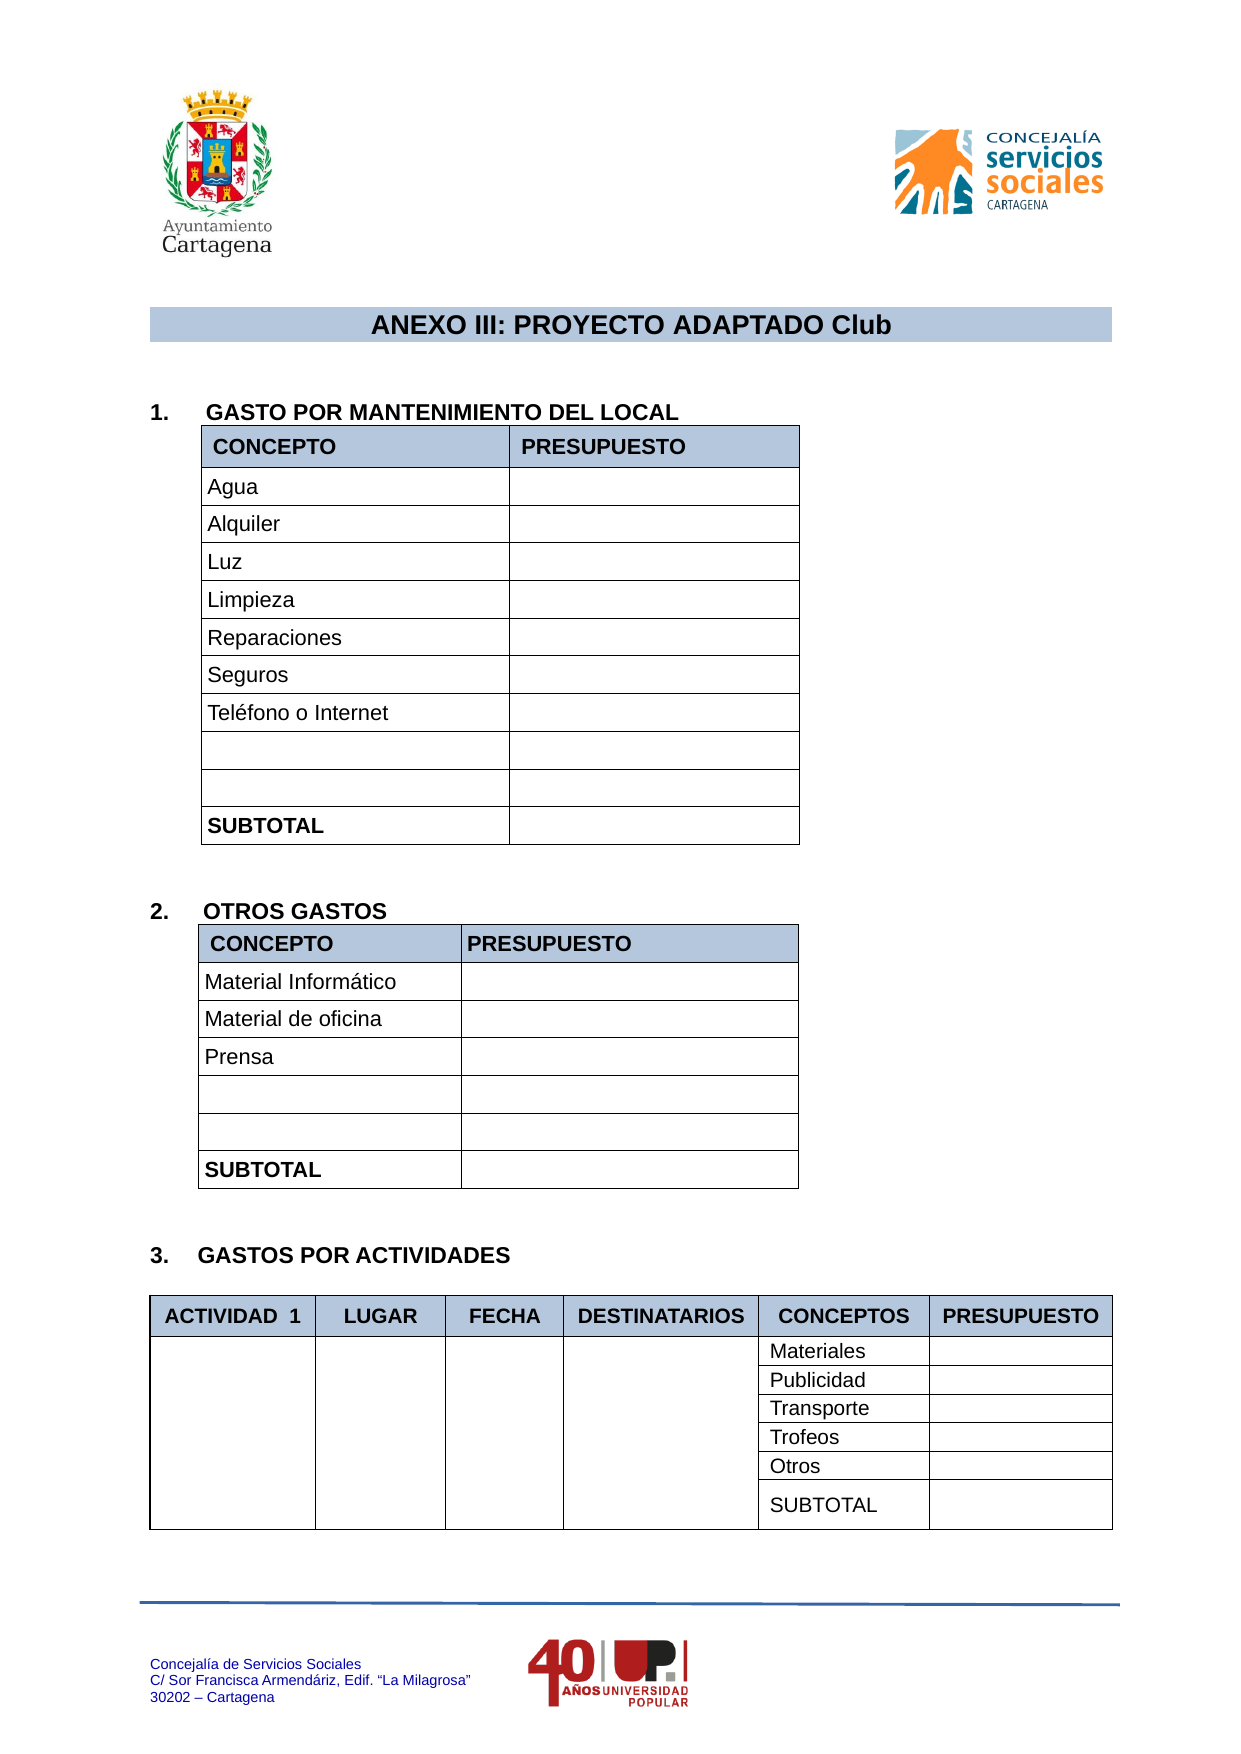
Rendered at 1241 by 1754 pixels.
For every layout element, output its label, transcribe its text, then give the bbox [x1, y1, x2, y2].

table_cell [202, 732, 509, 768]
table_header LUGAR [316, 1296, 445, 1336]
table_cell [510, 770, 799, 806]
table_cell Luz [202, 543, 509, 580]
table_cell Reparaciones [202, 619, 509, 655]
table_cell Alquiler [202, 506, 509, 542]
table_cell Material Informático [199, 963, 461, 999]
table_header FECHA [446, 1296, 563, 1336]
table_header PRESUPUESTO [462, 925, 798, 962]
table_cell [510, 468, 799, 504]
text 2. OTROS GASTOS [150, 898, 1112, 924]
table_cell [446, 1337, 563, 1529]
table_cell Transporte [759, 1395, 929, 1422]
text 3. GASTOS POR ACTIVIDADES [150, 1242, 1112, 1268]
table_cell Agua [202, 468, 509, 504]
table_cell [462, 963, 798, 999]
table_cell Material de oficina [199, 1001, 461, 1037]
table_cell SUBTOTAL [759, 1480, 929, 1529]
table_cell Publicidad [759, 1366, 929, 1393]
table_cell Materiales [759, 1337, 929, 1365]
table_header PRESUPUESTO [930, 1296, 1112, 1336]
table_cell Seguros [202, 656, 509, 693]
table_cell [510, 506, 799, 542]
table_cell Teléfono o Internet [202, 694, 509, 731]
table_header CONCEPTOS [759, 1296, 929, 1336]
table_cell [930, 1452, 1112, 1479]
table_cell Trofeos [759, 1423, 929, 1451]
table_header DESTINATARIOS [564, 1296, 758, 1336]
table_cell SUBTOTAL [202, 807, 509, 844]
table_cell [199, 1114, 461, 1150]
table_cell Prensa [199, 1038, 461, 1075]
table_cell [510, 732, 799, 768]
table_header CONCEPTO [199, 925, 461, 962]
table_cell [202, 770, 509, 806]
table_cell [930, 1337, 1112, 1365]
table_cell [510, 656, 799, 693]
table_cell [316, 1337, 445, 1529]
table_header PRESUPUESTO [510, 426, 799, 467]
table_cell [462, 1038, 798, 1075]
table_cell [930, 1395, 1112, 1422]
table_cell [510, 543, 799, 580]
table_header CONCEPTO [202, 426, 509, 467]
table_cell [510, 581, 799, 618]
table_cell [930, 1480, 1112, 1529]
table_cell [462, 1151, 798, 1188]
table_cell Otros [759, 1452, 929, 1479]
text 1. GASTO POR MANTENIMIENTO DEL LOCAL [150, 399, 1112, 425]
table_header ACTIVIDAD 1 [151, 1296, 315, 1336]
table_cell [462, 1001, 798, 1037]
table_cell [510, 694, 799, 731]
table_cell [151, 1337, 315, 1529]
table_cell [564, 1337, 758, 1529]
table_cell [930, 1423, 1112, 1451]
table_header ANEXO III: PROYECTO ADAPTADO Club [150, 307, 1112, 342]
table_cell [462, 1076, 798, 1113]
table_cell [510, 807, 799, 844]
table_cell [199, 1076, 461, 1113]
table_cell [462, 1114, 798, 1150]
table_cell [510, 619, 799, 655]
table_cell [930, 1366, 1112, 1393]
table_cell Limpieza [202, 581, 509, 618]
table_cell SUBTOTAL [199, 1151, 461, 1188]
